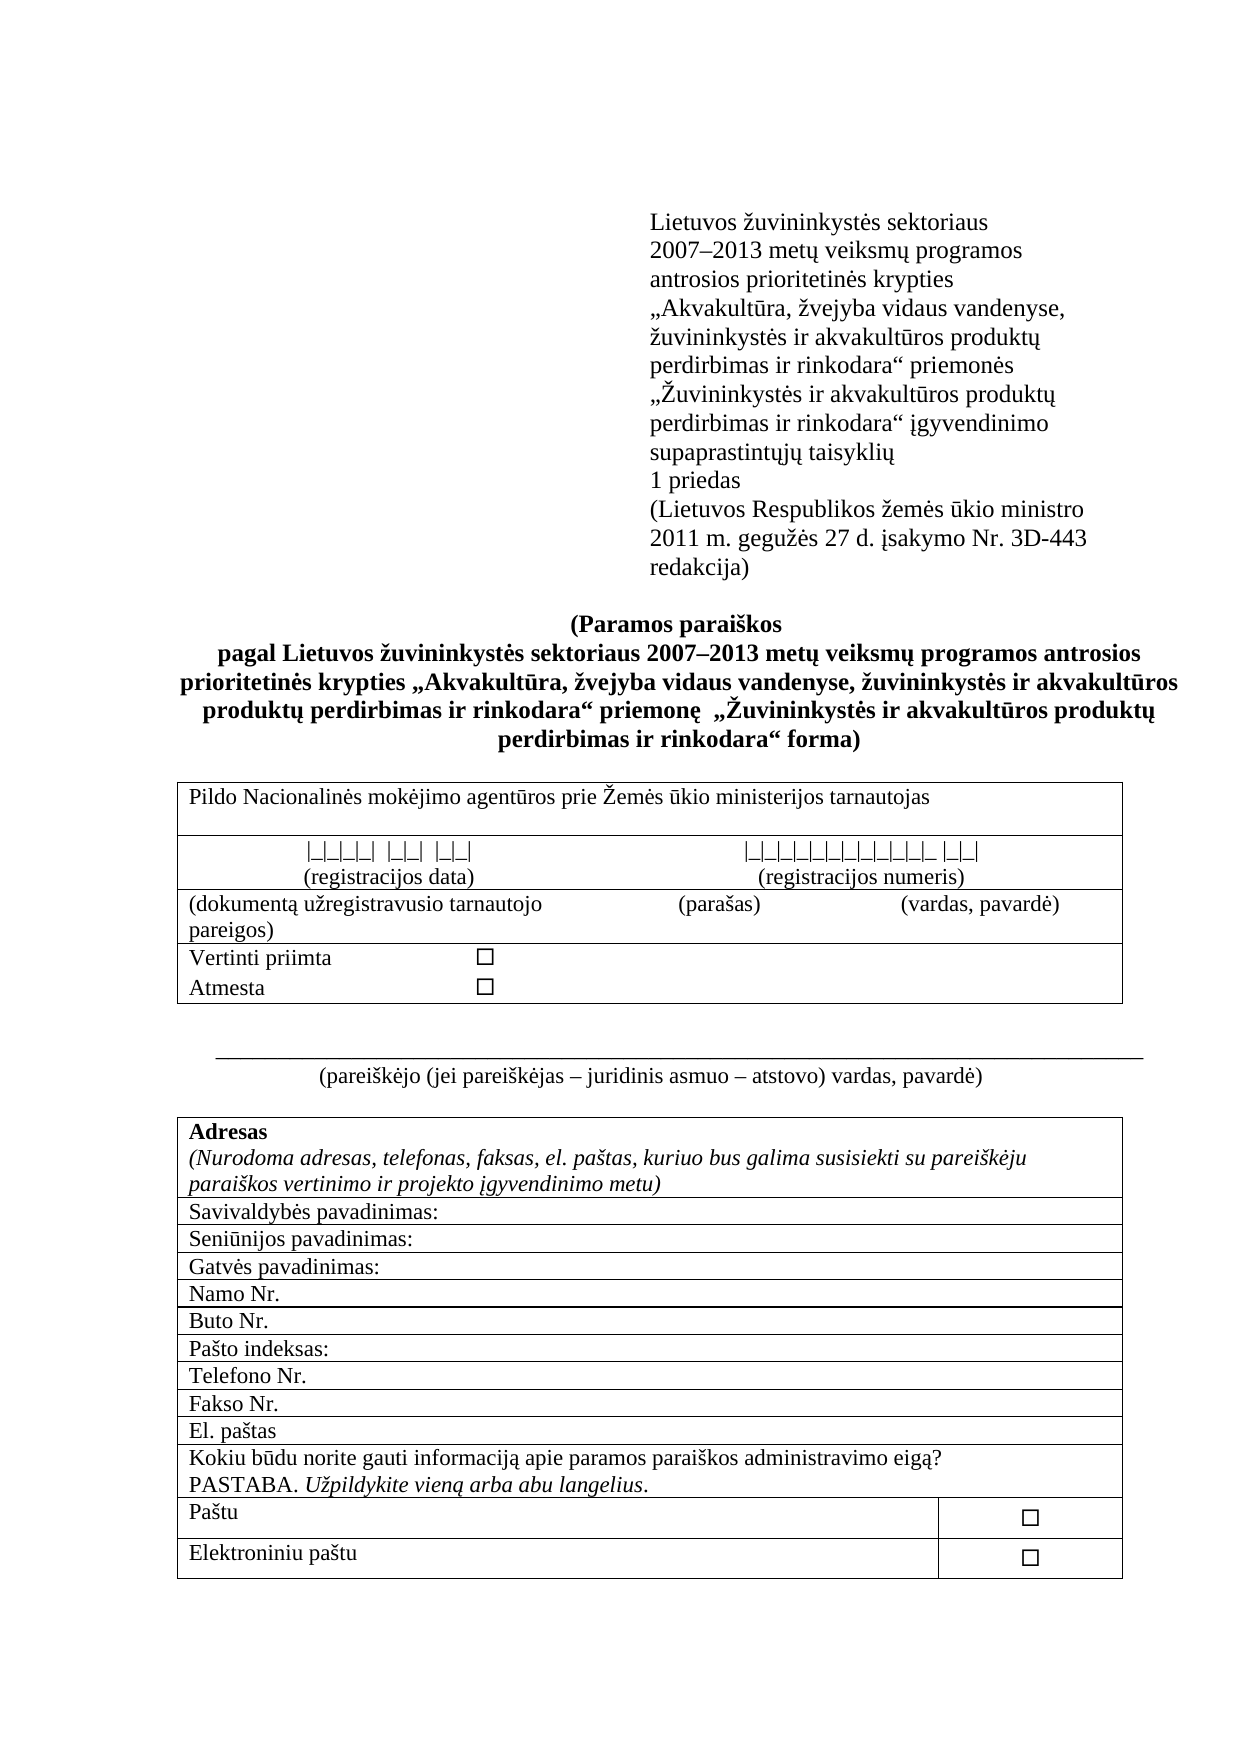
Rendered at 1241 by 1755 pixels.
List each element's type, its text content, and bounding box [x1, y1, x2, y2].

table_cell [] [464, 970, 1122, 1003]
text (Paramos paraiškos pagal Lietuvos žuvininkystės sektoriaus 2007–2013 metų veiksmų programos antrosios prioritetinės krypties „Akvakultūra, žvejyba vidaus vandenyse, žuvininkystės ir akvakultūros produktų perdirbimas ir rinkodara“ priemonę „Žuvininkystės ir akvakultūros produktų perdirbimas ir rinkodara“ forma) [177, 609, 1181, 753]
table_cell |_|_|_|_| |_|_| |_|_| (registracijos data) [178, 836, 601, 889]
table_header Adresas (Nurodoma adresas, telefonas, faksas, el. paštas, kuriuo bus galima susisiekti su pareiškėju paraiškos vertinimo ir projekto įgyvendinimo metu) [178, 1118, 1122, 1197]
text Lietuvos žuvininkystės sektoriaus [649, 207, 1181, 235]
text (pareiškėjo (jei pareiškėjas – juridinis asmuo – atstovo) vardas, pavardė) [121, 1062, 1181, 1088]
text antrosios prioritetinės krypties [649, 264, 1181, 293]
text perdirbimas ir rinkodara“ įgyvendinimo [649, 408, 1181, 437]
text perdirbimas ir rinkodara“ priemonės [649, 350, 1181, 379]
table_cell Gatvės pavadinimas: [178, 1253, 1122, 1279]
text žuvininkystės ir akvakultūros produktų [649, 322, 1181, 350]
table_cell (vardas, pavardė) [838, 890, 1122, 943]
table_cell (dokumentą užregistravusio tarnautojo pareigos) [178, 890, 601, 943]
table_cell Atmesta [178, 970, 463, 1003]
text (Lietuvos Respublikos žemės ūkio ministro [649, 494, 1181, 523]
text 2011 m. gegužės 27 d. įsakymo Nr. 3D-443 redakcija) [649, 523, 1181, 580]
table_cell |_|_|_|_|_|_|_|_|_|_|_|_ |_|_| (registracijos numeris) [601, 836, 1122, 889]
table_cell Telefono Nr. [178, 1362, 1122, 1389]
table_cell Seniūnijos pavadinimas: [178, 1225, 1122, 1252]
text „Akvakultūra, žvejyba vidaus vandenyse, [649, 293, 1181, 322]
table_cell (parašas) [601, 890, 838, 943]
table_cell Pašto indeksas: [178, 1335, 1122, 1361]
table_cell Buto Nr. [178, 1308, 1122, 1334]
table_cell [] [939, 1539, 1122, 1578]
table_cell [] [939, 1498, 1122, 1538]
table_cell El. paštas [178, 1417, 1122, 1443]
text „Žuvininkystės ir akvakultūros produktų [649, 379, 1181, 408]
table_cell Kokiu būdu norite gauti informaciją apie paramos paraiškos administravimo eigą? PASTABA. Užpildykite vieną arba abu langelius. [178, 1445, 1122, 1497]
table_cell Savivaldybės pavadinimas: [178, 1198, 1122, 1224]
table_cell Vertinti priimta [178, 944, 463, 970]
text supaprastintųjų taisyklių [649, 437, 1181, 465]
table_cell Namo Nr. [178, 1280, 1122, 1306]
table_cell [] [464, 944, 1122, 970]
table_cell Fakso Nr. [178, 1390, 1122, 1416]
table_cell Paštu [178, 1498, 938, 1538]
text _ [177, 1033, 1181, 1062]
text 2007–2013 metų veiksmų programos [649, 235, 1181, 264]
text 1 priedas [649, 465, 1181, 494]
table_header Pildo Nacionalinės mokėjimo agentūros prie Žemės ūkio ministerijos tarnautojas [178, 783, 1122, 835]
table_cell Elektroniniu paštu [178, 1539, 938, 1578]
